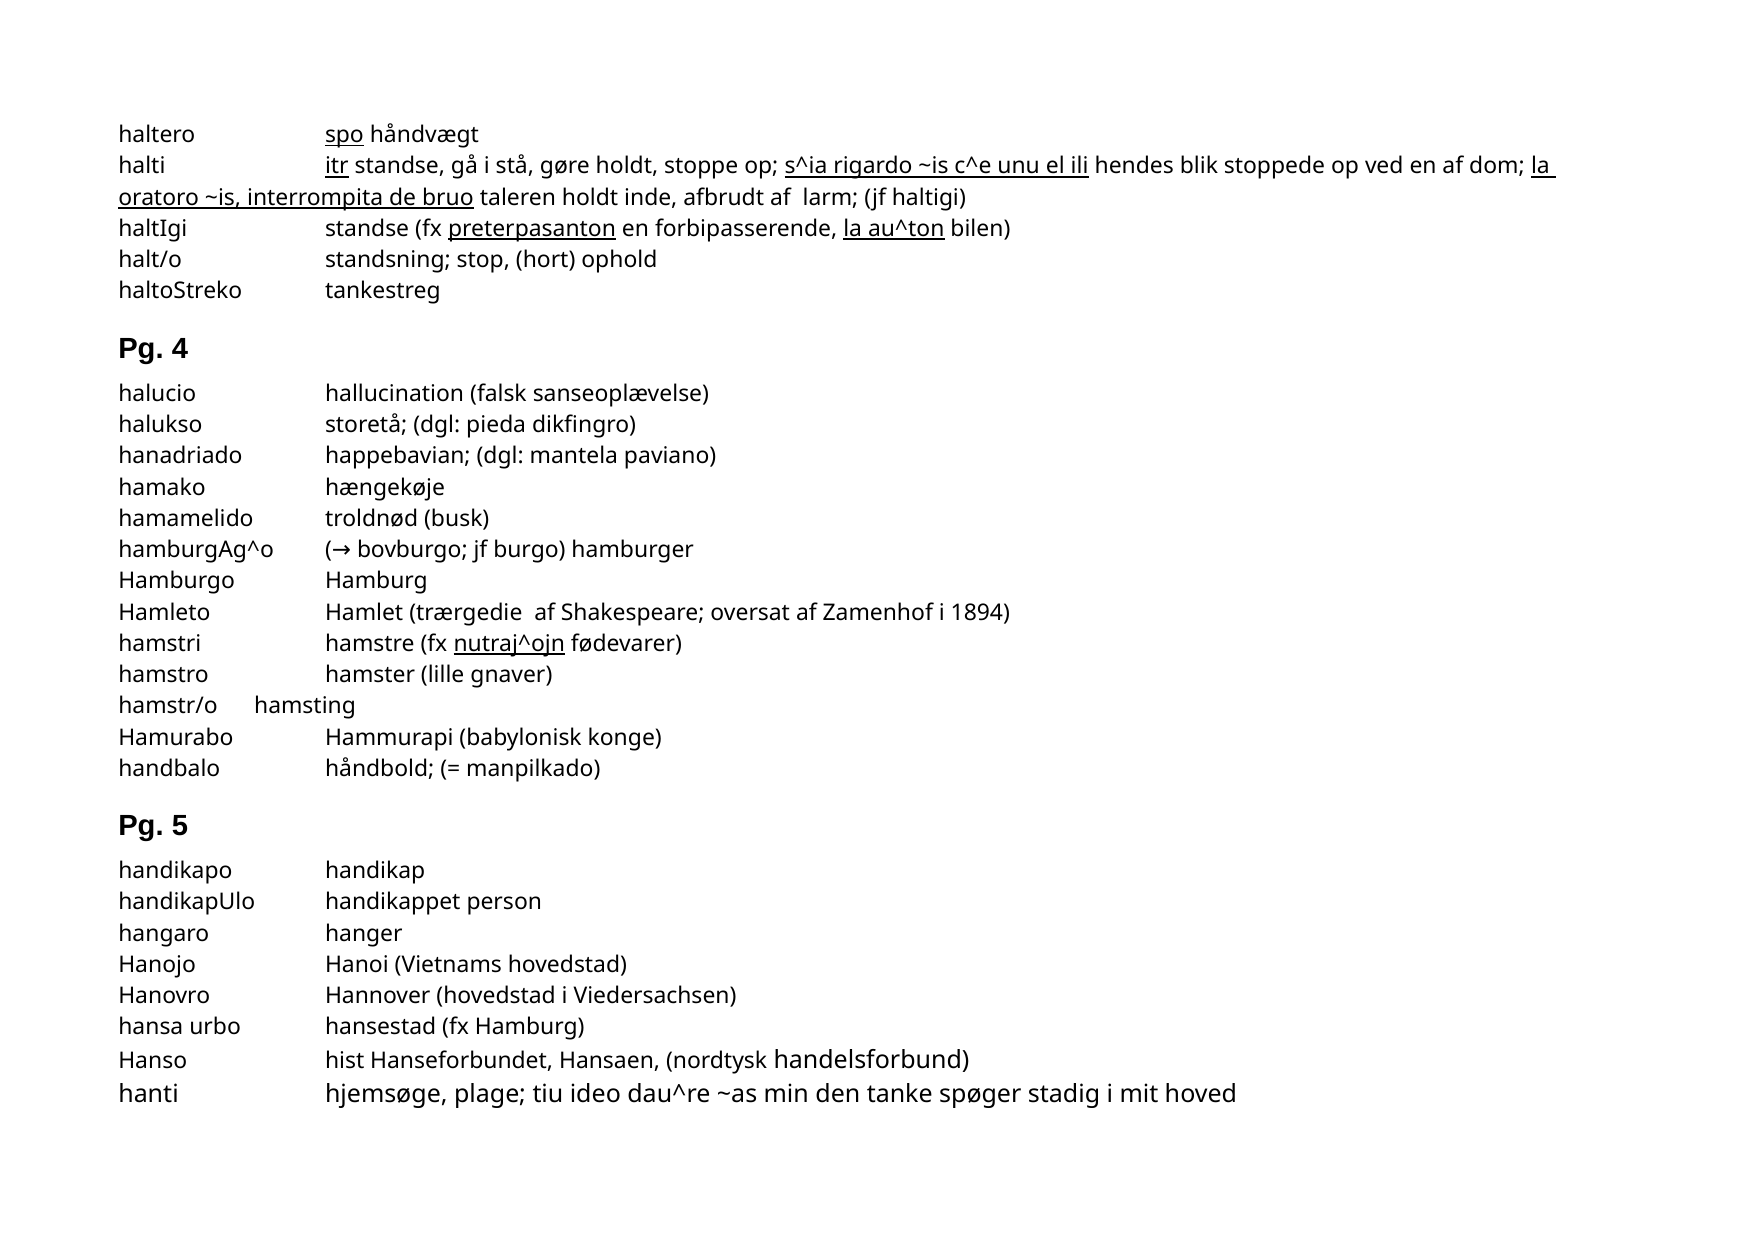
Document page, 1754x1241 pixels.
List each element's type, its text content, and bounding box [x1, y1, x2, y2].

text hanadriado happebavian; (dgl: mantela paviano) [118, 439, 1636, 470]
text Hanojo Hanoi (Vietnams hovedstad) [118, 948, 1636, 979]
text handikapUlo handikappet person [118, 885, 1636, 916]
text Hamleto Hamlet (trærgedie af Shakespeare; oversat af Zamenhof i 1894) [118, 595, 1636, 627]
text hamburgAg^o (→ bovburgo; jf burgo) hamburger [118, 533, 1636, 564]
text hamako hængekøje [118, 470, 1636, 502]
text halukso storetå; (dgl: pieda dikfingro) [118, 408, 1636, 439]
text haltIgi standse (fx preterpasanton en forbipasserende, la au^ton bilen) [118, 212, 1636, 243]
text handikapo handikap [118, 854, 1636, 885]
text hamstr/o hamsting [118, 689, 1636, 720]
text hamstro hamster (lille gnaver) [118, 658, 1636, 689]
text handbalo håndbold; (= manpilkado) [118, 752, 1636, 783]
text hamamelido troldnød (busk) [118, 502, 1636, 533]
text halt/o standsning; stop, (hort) ophold [118, 243, 1636, 274]
text halti itr standse, gå i stå, gøre holdt, stoppe op; s^ia rigardo ~is c^e unu el ili hendes blik stoppede op ved en af dom; la oratoro ~is, interrompita de bruo taleren holdt inde, afbrudt af larm; (jf haltigi) [118, 149, 1636, 212]
text hanti hjemsøge, plage; tiu ideo dau^re ~as min den tanke spøger stadig i mit hoved [118, 1076, 1636, 1109]
text hansa urbo hansestad (fx Hamburg) [118, 1010, 1636, 1041]
text Hanovro Hannover (hovedstad i Viedersachsen) [118, 979, 1636, 1010]
subtitle Pg. 4 [118, 331, 1636, 364]
text Hamurabo Hammurapi (babylonisk konge) [118, 720, 1636, 752]
text haltoStreko tankestreg [118, 274, 1636, 306]
subtitle Pg. 5 [118, 808, 1636, 841]
text halucio hallucination (falsk sanseoplævelse) [118, 377, 1636, 408]
text hangaro hanger [118, 916, 1636, 948]
text hamstri hamstre (fx nutraj^ojn fødevarer) [118, 627, 1636, 658]
text haltero spo håndvægt [118, 118, 1636, 149]
text Hamburgo Hamburg [118, 564, 1636, 595]
text Hanso hist Hanseforbundet, Hansaen, (nordtysk handelsforbund) [118, 1041, 1636, 1076]
